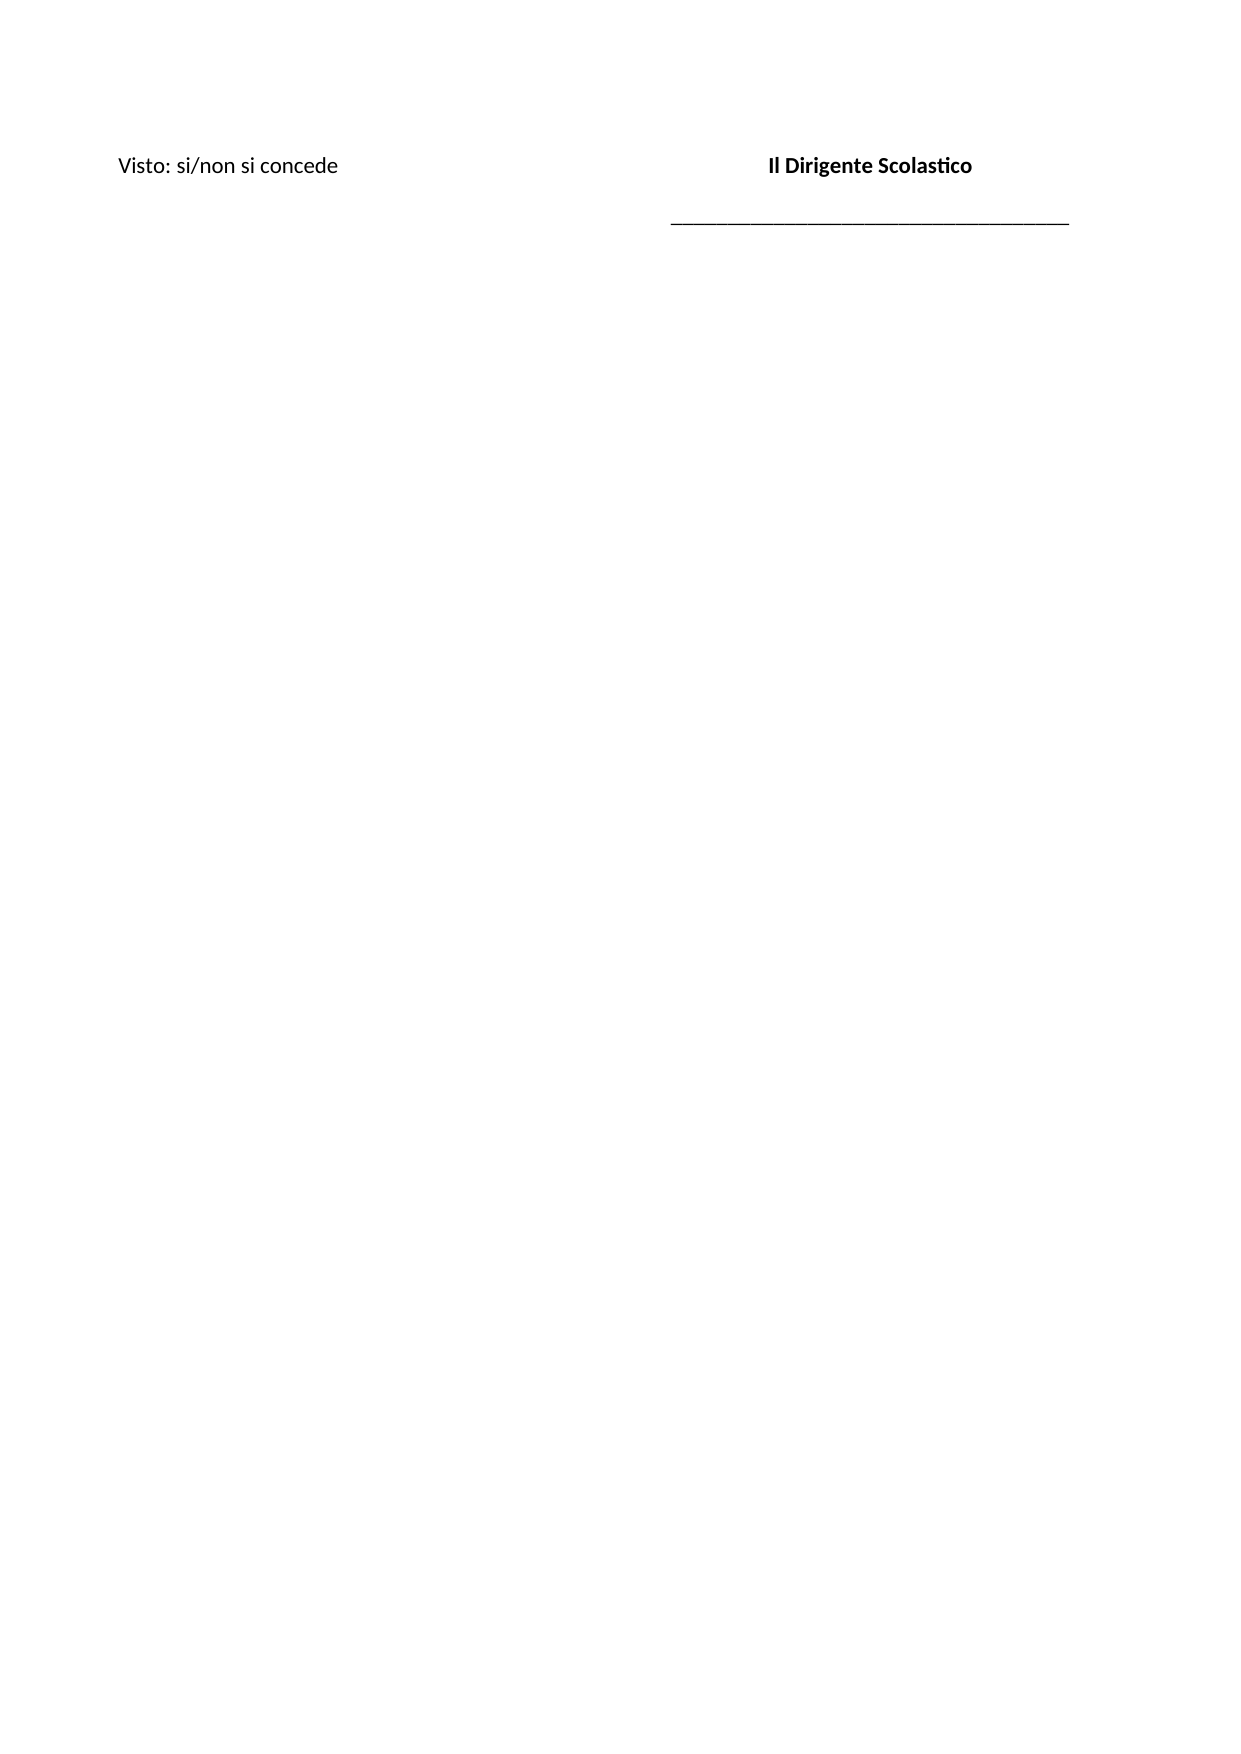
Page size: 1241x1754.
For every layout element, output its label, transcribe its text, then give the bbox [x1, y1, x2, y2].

table_header Visto: si/non si concede [118, 151, 618, 200]
table_header Il Dirigente Scolastico [618, 151, 1122, 200]
table_cell [118, 200, 618, 249]
table_cell ___________________________________ [618, 200, 1122, 249]
